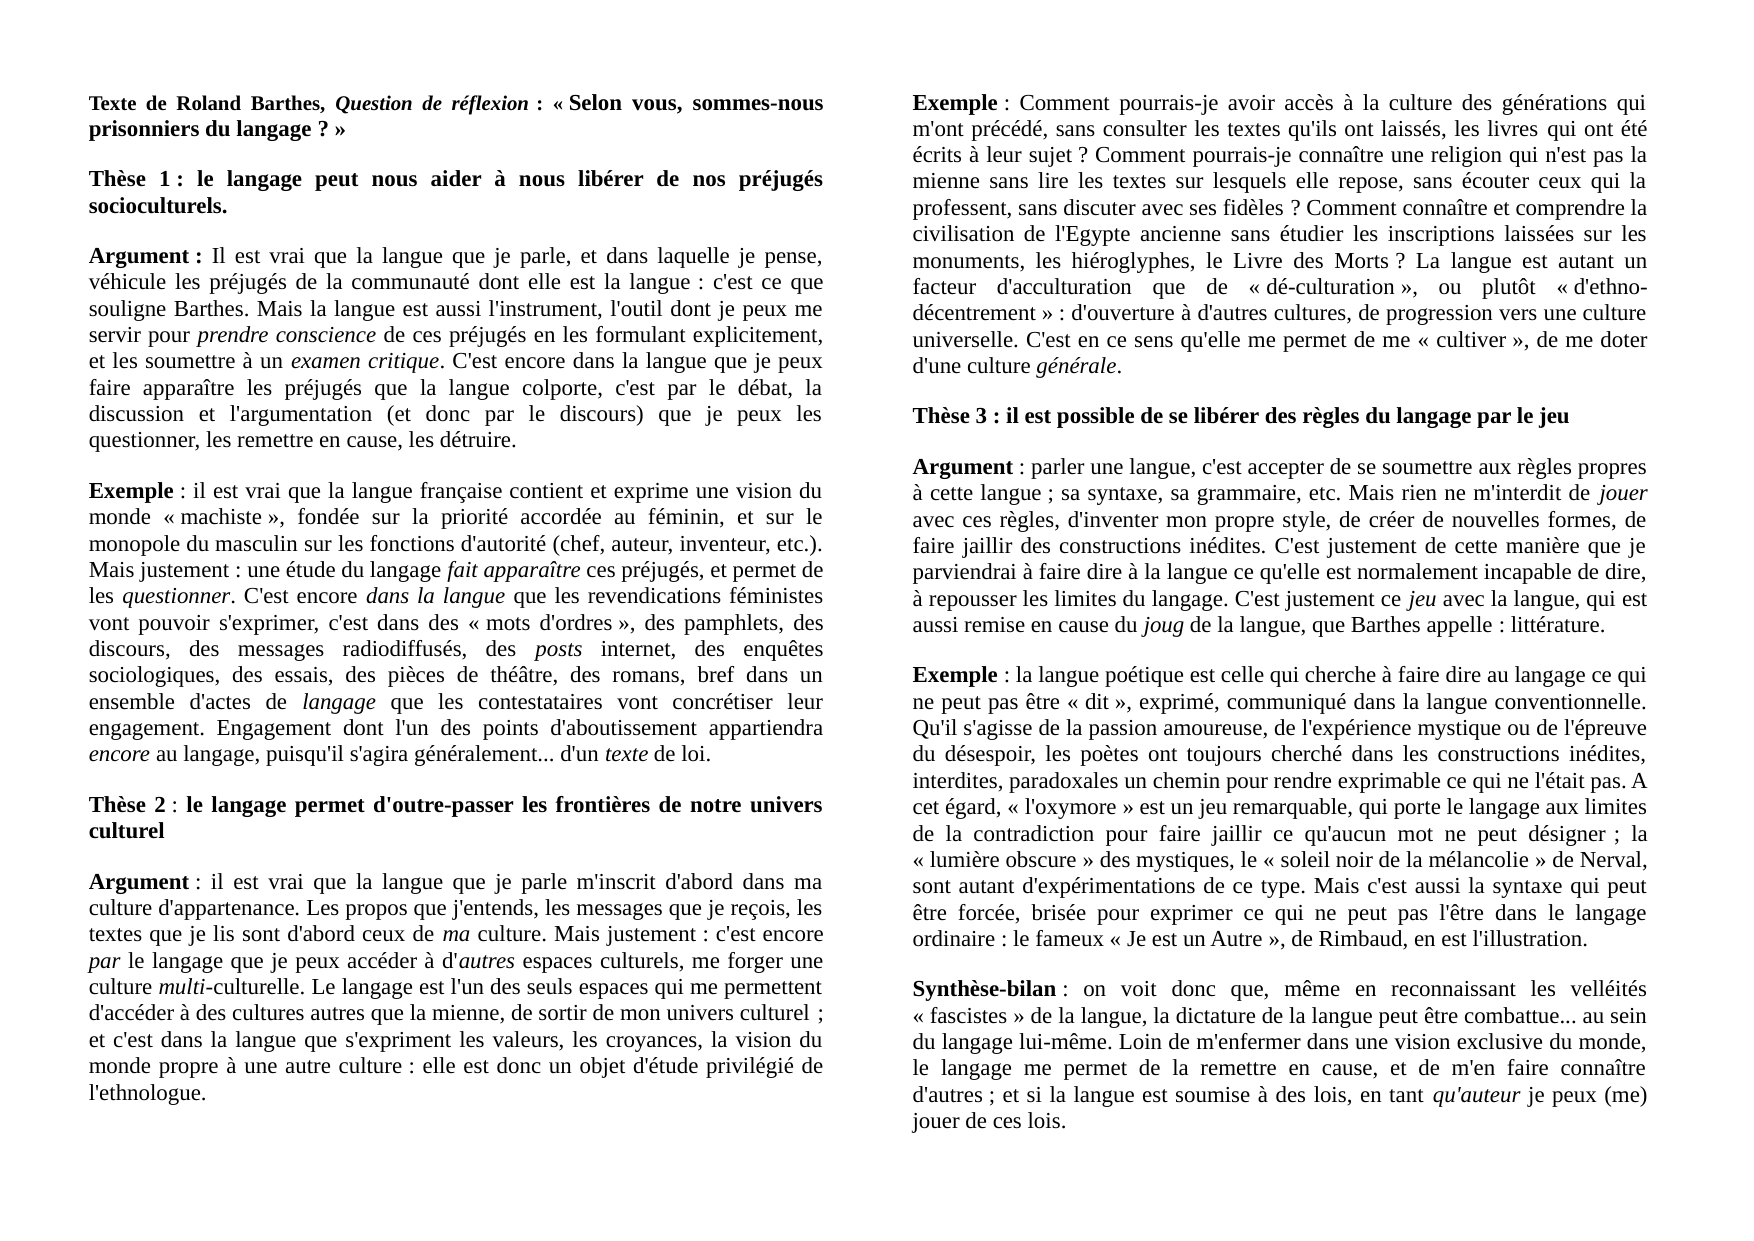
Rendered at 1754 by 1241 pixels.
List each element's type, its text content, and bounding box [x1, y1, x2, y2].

text Thèse 1 : le langage peut nous aider à nous libérer de nos préjugés socioculturels. [88, 165, 824, 218]
text Exemple : Comment pourrais-je avoir accès à la culture des générations qui m'ont précédé, sans consulter les textes qu'ils ont laissés, les livres qui ont été écrits à leur sujet ? Comment pourrais-je connaître une religion qui n'est pas la mienne sans lire les textes sur lesquels elle repose, sans écouter ceux qui la professent, sans discuter avec ses fidèles ? Comment connaître et comprendre la civilisation de l'Egypte ancienne sans étudier les inscriptions laissées sur les monuments, les hiéroglyphes, le Livre des Morts ? La langue est autant un facteur d'acculturation que de « dé-culturation », ou plutôt « d'ethno-décentrement » : d'ouverture à d'autres cultures, de progression vers une culture universelle. C'est en ce sens qu'elle me permet de me « cultiver », de me doter d'une culture générale. [912, 88, 1648, 378]
text Synthèse-bilan : on voit donc que, même en reconnaissant les velléités « fascistes » de la langue, la dictature de la langue peut être combattue... au sein du langage lui-même. Loin de m'enfermer dans une vision exclusive du monde, le langage me permet de la remettre en cause, et de m'en faire connaître d'autres ; et si la langue est soumise à des lois, en tant qu'auteur je peux (me) jouer de ces lois. [912, 975, 1648, 1133]
text Thèse 2 : le langage permet d'outre-passer les frontières de notre univers culturel [88, 791, 824, 844]
text Texte de Roland Barthes, Question de réflexion : « Selon vous, sommes-nous prisonniers du langage ? » [88, 88, 824, 141]
text Exemple : il est vrai que la langue française contient et exprime une vision du monde « machiste », fondée sur la priorité accordée au féminin, et sur le monopole du masculin sur les fonctions d'autorité (chef, auteur, inventeur, etc.). Mais justement : une étude du langage fait apparaître ces préjugés, et permet de les questionner. C'est encore dans la langue que les revendications féministes vont pouvoir s'exprimer, c'est dans des « mots d'ordres », des pamphlets, des discours, des messages radiodiffusés, des posts internet, des enquêtes sociologiques, des essais, des pièces de théâtre, des romans, bref dans un ensemble d'actes de langage que les contestataires vont concrétiser leur engagement. Engagement dont l'un des points d'aboutissement appartiendra encore au langage, puisqu'il s'agira généralement... d'un texte de loi. [88, 477, 824, 767]
text Thèse 3 : il est possible de se libérer des règles du langage par le jeu [912, 402, 1648, 429]
text Argument : parler une langue, c'est accepter de se soumettre aux règles propres à cette langue ; sa syntaxe, sa grammaire, etc. Mais rien ne m'interdit de jouer avec ces règles, d'inventer mon propre style, de créer de nouvelles formes, de faire jaillir des constructions inédites. C'est justement de cette manière que je parviendrai à faire dire à la langue ce qu'elle est normalement incapable de dire, à repousser les limites du langage. C'est justement ce jeu avec la langue, qui est aussi remise en cause du joug de la langue, que Barthes appelle : littérature. [912, 453, 1648, 637]
text Argument : Il est vrai que la langue que je parle, et dans laquelle je pense, véhicule les préjugés de la communauté dont elle est la langue : c'est ce que souligne Barthes. Mais la langue est aussi l'instrument, l'outil dont je peux me servir pour prendre conscience de ces préjugés en les formulant explicitement, et les soumettre à un examen critique. C'est encore dans la langue que je peux faire apparaître les préjugés que la langue colporte, c'est par le débat, la discussion et l'argumentation (et donc par le discours) que je peux les questionner, les remettre en cause, les détruire. [88, 242, 824, 453]
text Argument : il est vrai que la langue que je parle m'inscrit d'abord dans ma culture d'appartenance. Les propos que j'entends, les messages que je reçois, les textes que je lis sont d'abord ceux de ma culture. Mais justement : c'est encore par le langage que je peux accéder à d'autres espaces culturels, me forger une culture multi-culturelle. Le langage est l'un des seuls espaces qui me permettent d'accéder à des cultures autres que la mienne, de sortir de mon univers culturel ; et c'est dans la langue que s'expriment les valeurs, les croyances, la vision du monde propre à une autre culture : elle est donc un objet d'étude privilégié de l'ethnologue. [88, 868, 824, 1105]
text Exemple : la langue poétique est celle qui cherche à faire dire au langage ce qui ne peut pas être « dit », exprimé, communiqué dans la langue conventionnelle. Qu'il s'agisse de la passion amoureuse, de l'expérience mystique ou de l'épreuve du désespoir, les poètes ont toujours cherché dans les constructions inédites, interdites, paradoxales un chemin pour rendre exprimable ce qui ne l'était pas. A cet égard, « l'oxymore » est un jeu remarquable, qui porte le langage aux limites de la contradiction pour faire jaillir ce qu'aucun mot ne peut désigner ; la « lumière obscure » des mystiques, le « soleil noir de la mélancolie » de Nerval, sont autant d'expérimentations de ce type. Mais c'est aussi la syntaxe qui peut être forcée, brisée pour exprimer ce qui ne peut pas l'être dans le langage ordinaire : le fameux « Je est un Autre », de Rimbaud, en est l'illustration. [912, 661, 1648, 951]
